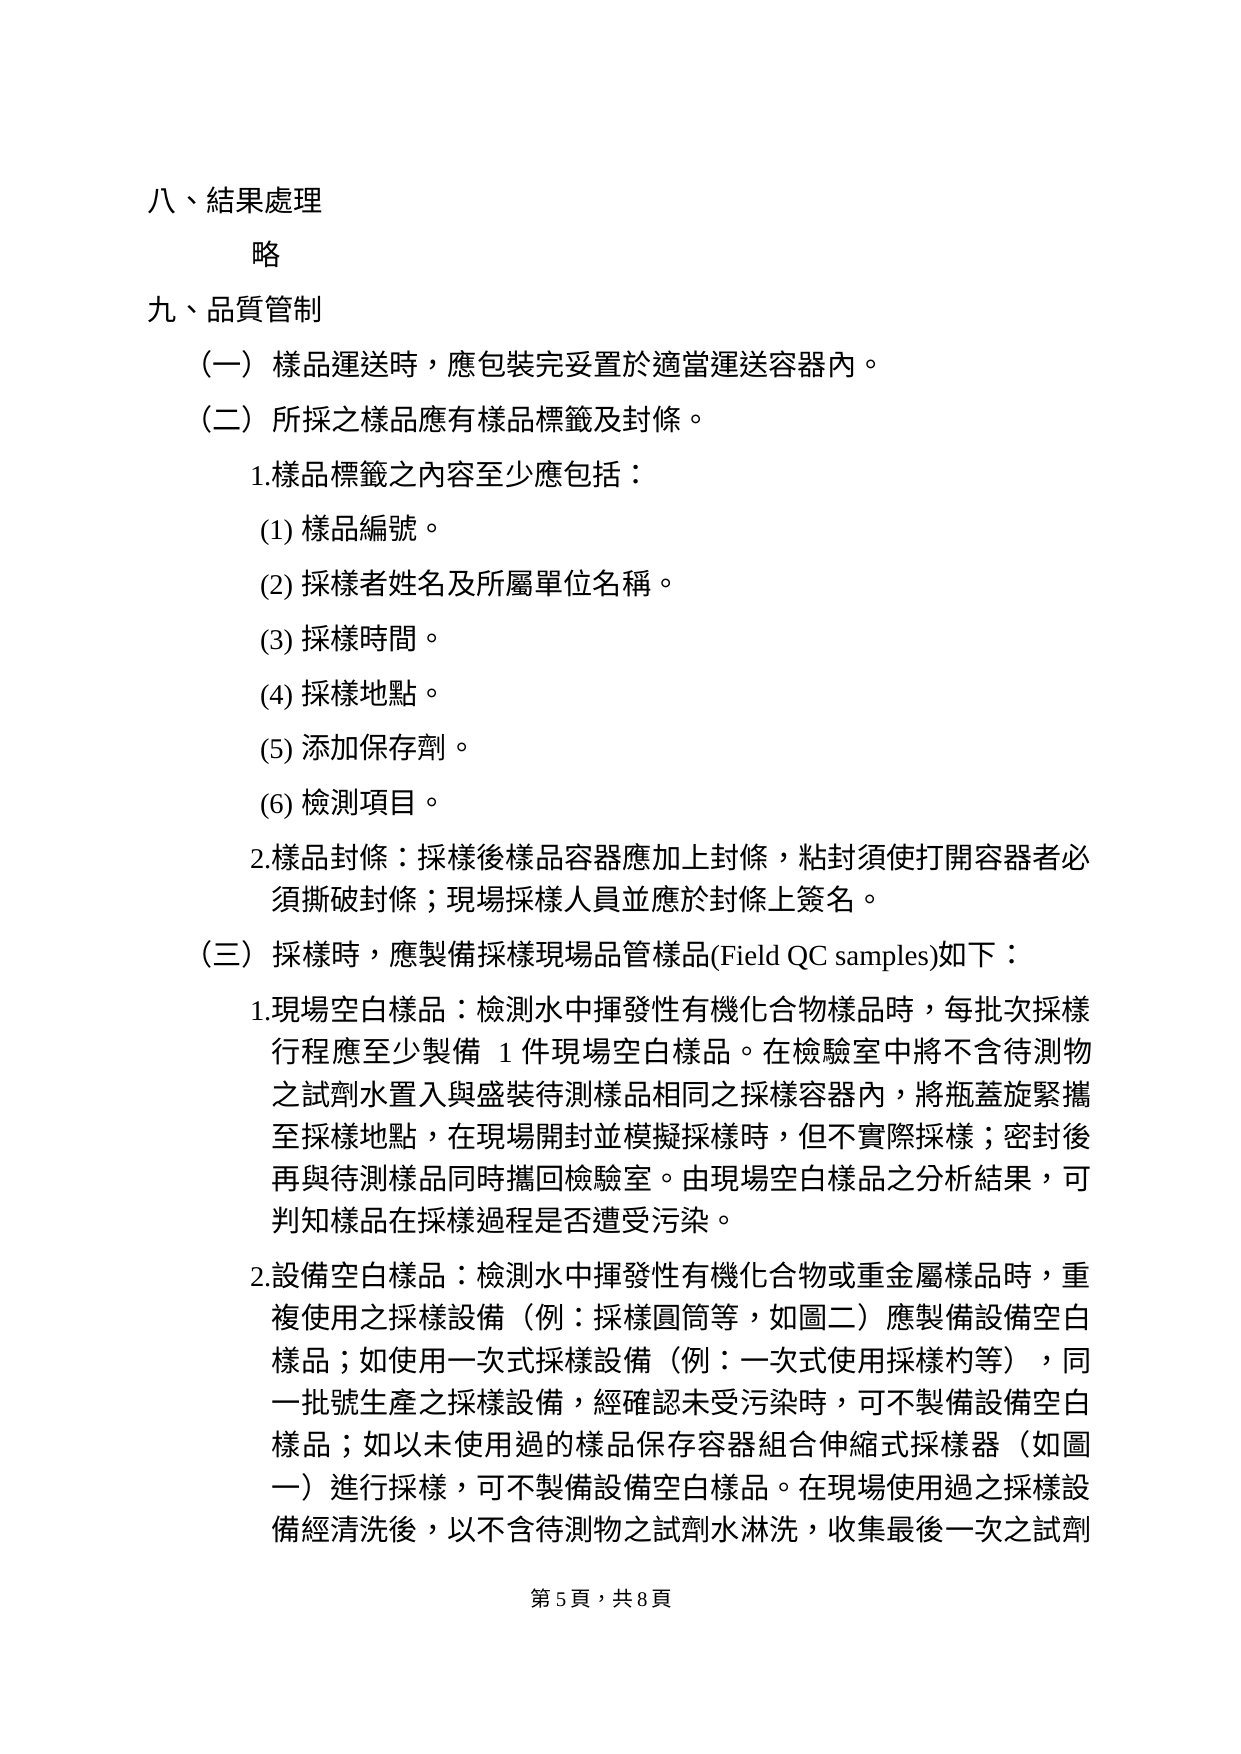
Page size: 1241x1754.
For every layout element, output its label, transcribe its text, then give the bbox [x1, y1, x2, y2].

list 採樣者姓名及所屬單位名稱。 [260, 561, 1093, 603]
list 品質管制 [148, 287, 1093, 329]
list 現場空白樣品：檢測水中揮發性有機化合物樣品時，每批次採樣行程應至少製備 1 件現場空白樣品。在檢驗室中將不含待測物之試劑水置入與盛裝待測樣品相同之採樣容器內，將瓶蓋旋緊攜至採樣地點，在現場開封並模擬採樣時，但不實際採樣；密封後，再與待測樣品同時攜回檢驗室。由現場空白樣品之分析結果，可判知樣品在採樣過程是否遭受污染。 [250, 987, 1093, 1240]
list 略 [159, 232, 1093, 274]
list 採樣時間。 [260, 616, 1093, 658]
list 樣品運送時，應包裝完妥置於適當運送容器內。 [183, 342, 1093, 384]
list 添加保存劑。 [260, 725, 1093, 767]
list 樣品標籤之內容至少應包括： [250, 451, 1093, 493]
list 採樣地點。 [260, 670, 1093, 713]
list 採樣時，應製備採樣現場品管樣品(Field QC samples)如下： [183, 932, 1093, 974]
list 設備空白樣品：檢測水中揮發性有機化合物或重金屬樣品時，重複使用之採樣設備（例：採樣圓筒等，如圖二）應製備設備空白樣品；如使用一次式採樣設備（例：一次式使用採樣杓等），同一批號生產之採樣設備，經確認未受污染時，可不製備設備空白樣品；如以未使用過的樣品保存容器組合伸縮式採樣器（如圖一）進行採樣，可不製備設備空白樣品。在現場使用過之採樣設備經清洗後，以不含待測物之試劑水淋洗，收集最後一次之試劑 [250, 1253, 1093, 1549]
list 結果處理 [148, 177, 1093, 219]
list 樣品編號。 [260, 506, 1093, 548]
list 樣品封條：採樣後樣品容器應加上封條，粘封須使打開容器者必須撕破封條；現場採樣人員並應於封條上簽名。 [250, 835, 1093, 919]
list 所採之樣品應有樣品標籤及封條。 [183, 396, 1093, 439]
list 檢測項目。 [260, 780, 1093, 822]
